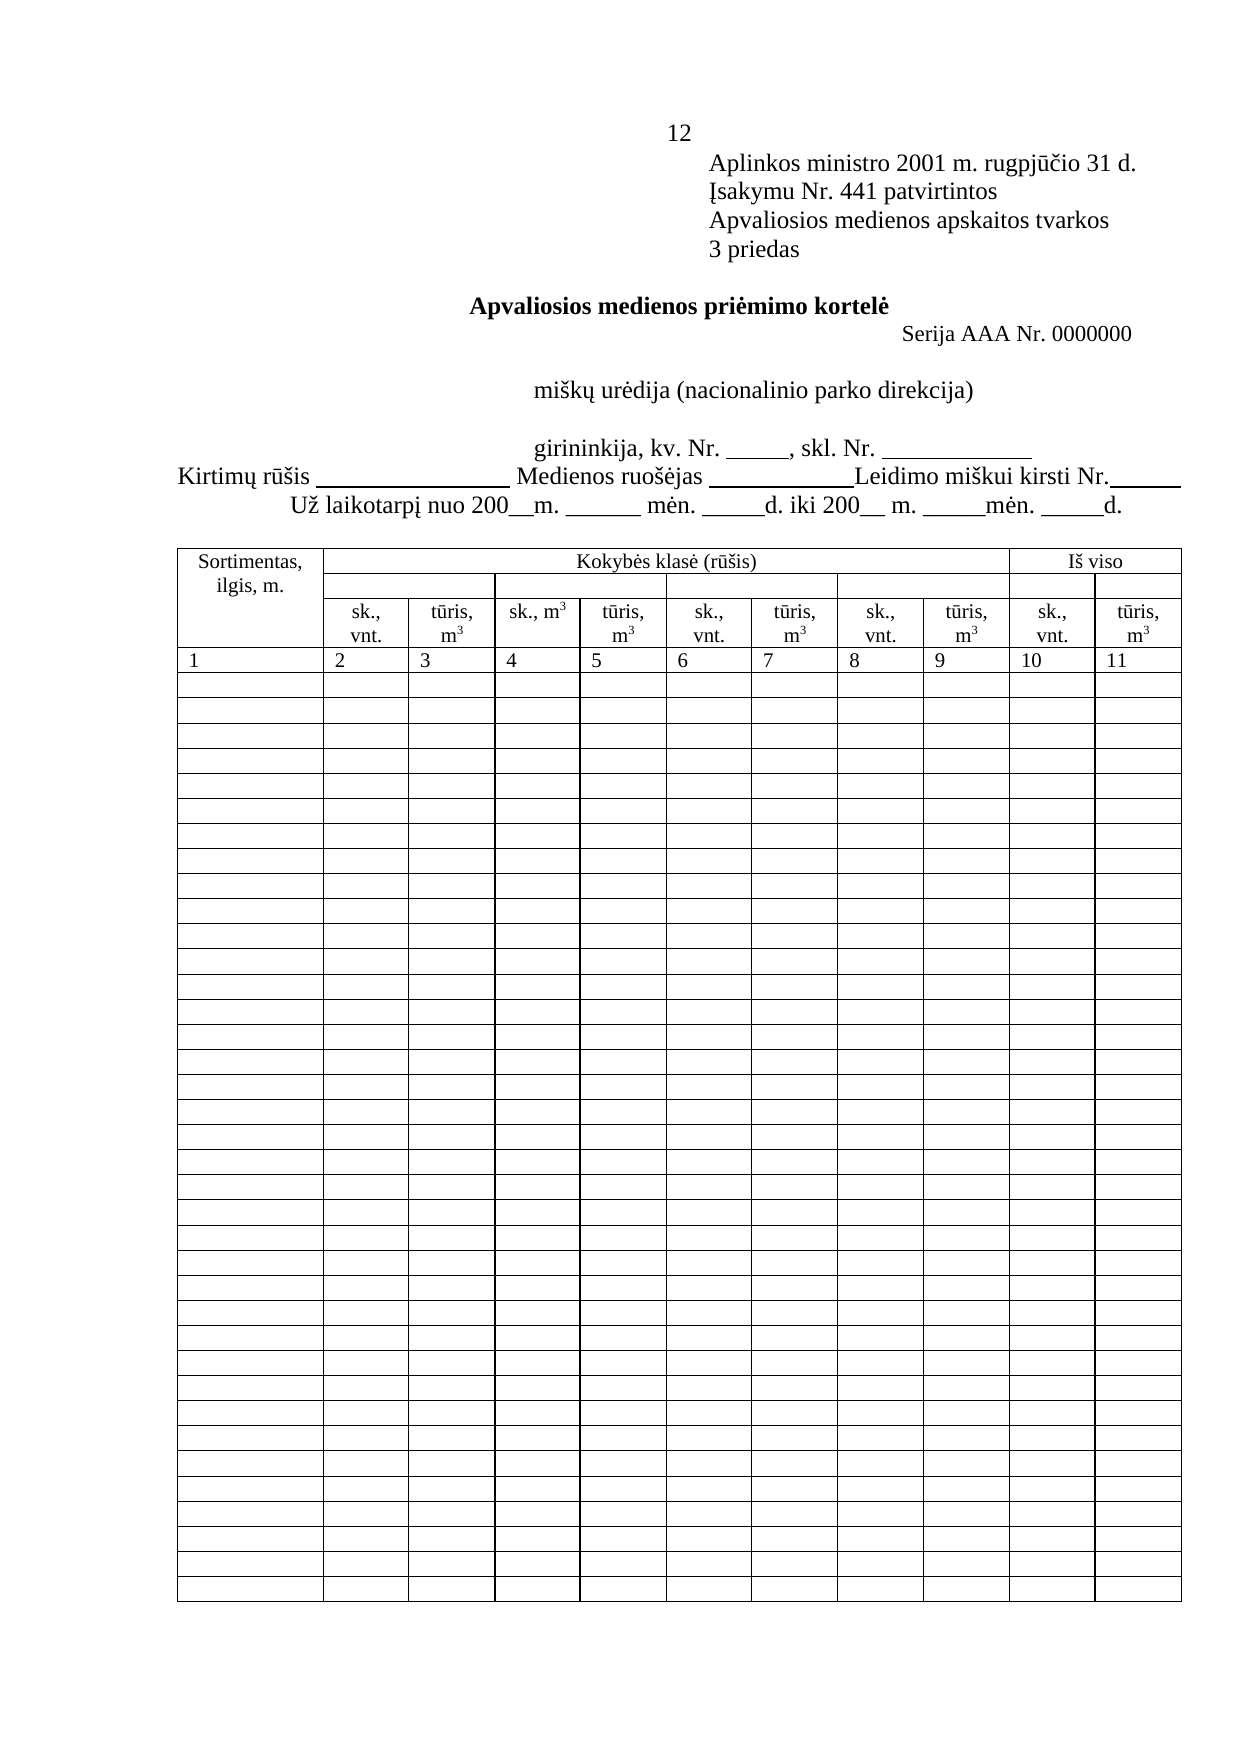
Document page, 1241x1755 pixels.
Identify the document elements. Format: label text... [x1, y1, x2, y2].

table_cell [324, 1025, 408, 1049]
table_cell [178, 975, 323, 998]
table_cell [924, 1276, 1009, 1300]
table_cell [667, 1000, 751, 1024]
table_cell [924, 1125, 1009, 1149]
table_cell [1010, 774, 1094, 798]
table_cell [667, 824, 751, 848]
table_cell [1096, 849, 1181, 873]
table_cell [667, 874, 751, 898]
table_cell [324, 1376, 408, 1400]
table_cell [581, 1276, 666, 1300]
table_cell [924, 1502, 1009, 1526]
table_cell [1096, 874, 1181, 898]
text Įsakymu Nr. 441 patvirtintos [177, 176, 1181, 205]
table_cell [838, 849, 923, 873]
table_cell [324, 1150, 408, 1174]
table_cell [409, 774, 494, 798]
text Aplinkos ministro 2001 m. rugpjūčio 31 d. [177, 148, 1181, 176]
table_cell [667, 1477, 751, 1501]
table_cell [581, 824, 666, 848]
table_cell [667, 774, 751, 798]
table_cell [178, 1326, 323, 1350]
table_cell [1096, 975, 1181, 998]
table_cell [581, 1000, 666, 1024]
table_cell [581, 949, 666, 973]
table_cell [178, 1150, 323, 1174]
table_cell [752, 749, 837, 773]
table_cell [496, 1577, 579, 1601]
table_cell [752, 799, 837, 823]
table_cell [324, 724, 408, 747]
table_cell [496, 774, 579, 798]
table_cell [924, 1175, 1009, 1199]
table_cell [496, 1025, 579, 1049]
table_cell [581, 1426, 666, 1450]
table_cell 11 [1096, 648, 1181, 672]
table_cell [838, 724, 923, 747]
table_cell [581, 1552, 666, 1576]
table_cell [752, 1150, 837, 1174]
table_cell [496, 749, 579, 773]
table_cell [581, 1401, 666, 1425]
table_cell [667, 849, 751, 873]
table_cell [178, 949, 323, 973]
table_cell [409, 824, 494, 848]
table_cell [324, 1226, 408, 1249]
table_cell [409, 1251, 494, 1275]
table_cell [178, 924, 323, 948]
table_cell [838, 1025, 923, 1049]
table_cell [178, 1251, 323, 1275]
table_cell [324, 1401, 408, 1425]
table_cell [496, 975, 579, 998]
table_cell [838, 774, 923, 798]
table_cell [924, 1200, 1009, 1224]
table_cell [752, 1000, 837, 1024]
table_cell [838, 1376, 923, 1400]
table_cell [324, 673, 408, 697]
table_cell [667, 1125, 751, 1149]
table_cell [667, 899, 751, 923]
table_cell tūris, m3 [1096, 599, 1181, 647]
table_cell [838, 1150, 923, 1174]
table_cell [924, 673, 1009, 697]
table_cell [409, 1451, 494, 1476]
table_cell 1 [178, 648, 323, 672]
table_cell [178, 874, 323, 898]
table_cell [752, 1025, 837, 1049]
table_cell [924, 1301, 1009, 1325]
table_cell [1010, 1552, 1094, 1576]
table_cell [496, 1050, 579, 1074]
table_cell tūris, m3 [409, 599, 494, 647]
table_cell [752, 774, 837, 798]
table_cell [409, 1226, 494, 1249]
table_cell [838, 1100, 923, 1124]
table_cell [1010, 924, 1094, 948]
table_cell [752, 1326, 837, 1350]
table_cell [496, 924, 579, 948]
table_cell [409, 1075, 494, 1099]
table_cell [1096, 1552, 1181, 1576]
table_cell [752, 874, 837, 898]
table_header Sortimentas, ilgis, m. [178, 549, 323, 647]
table_cell [838, 1050, 923, 1074]
table_cell [838, 574, 1009, 598]
table_cell [581, 1477, 666, 1501]
table_cell [324, 1552, 408, 1576]
table_cell [667, 799, 751, 823]
table_cell [1096, 1301, 1181, 1325]
table_cell [667, 1376, 751, 1400]
table_cell [667, 924, 751, 948]
table_cell [496, 724, 579, 747]
table_cell [924, 1100, 1009, 1124]
table_cell [752, 1426, 837, 1450]
table_cell [1010, 899, 1094, 923]
table_cell [178, 1000, 323, 1024]
table_cell [178, 1100, 323, 1124]
table_cell [1096, 924, 1181, 948]
table_cell [838, 1552, 923, 1576]
table_cell [1096, 673, 1181, 697]
table_cell [496, 1301, 579, 1325]
table_cell [581, 749, 666, 773]
table_cell [667, 724, 751, 747]
table_cell [581, 899, 666, 923]
table_cell [752, 1502, 837, 1526]
table_cell [667, 749, 751, 773]
table_cell [1010, 1301, 1094, 1325]
table_cell [496, 1426, 579, 1450]
table_cell [1010, 1401, 1094, 1425]
table_cell [924, 1025, 1009, 1049]
table_cell [667, 1552, 751, 1576]
table_cell tūris, m3 [752, 599, 837, 647]
table_cell [1010, 724, 1094, 747]
table_cell [178, 1401, 323, 1425]
table_cell [581, 1050, 666, 1074]
table_cell [838, 673, 923, 697]
table_cell [409, 1276, 494, 1300]
table_cell [667, 673, 751, 697]
table_cell [667, 1100, 751, 1124]
table_cell [1010, 1376, 1094, 1400]
table_cell [924, 1150, 1009, 1174]
table_cell [496, 1200, 579, 1224]
table_cell [1096, 899, 1181, 923]
table_cell [409, 849, 494, 873]
table_cell [838, 824, 923, 848]
table_cell 4 [496, 648, 579, 672]
table_cell [1096, 949, 1181, 973]
table_cell [924, 1075, 1009, 1099]
table_cell [324, 1326, 408, 1350]
table_cell [838, 1075, 923, 1099]
table_cell [409, 1426, 494, 1450]
table_cell [178, 824, 323, 848]
table_cell [752, 1075, 837, 1099]
table_cell [178, 1451, 323, 1476]
table_cell [1010, 749, 1094, 773]
table_cell [409, 1527, 494, 1551]
text Apvaliosios medienos priėmimo kortelė [177, 291, 1181, 320]
table_cell [838, 1477, 923, 1501]
table_cell [667, 1050, 751, 1074]
table_cell [838, 1226, 923, 1249]
table_cell [838, 1502, 923, 1526]
table_cell [409, 924, 494, 948]
table_cell [496, 1376, 579, 1400]
table_cell [752, 1251, 837, 1275]
table_cell [324, 874, 408, 898]
table_cell [924, 975, 1009, 998]
table_cell [409, 1401, 494, 1425]
table_cell [581, 1351, 666, 1375]
table_cell [178, 799, 323, 823]
table_cell [1096, 1376, 1181, 1400]
table_cell [838, 1251, 923, 1275]
table_cell [1096, 1477, 1181, 1501]
table_cell [752, 1527, 837, 1551]
table_cell [409, 1025, 494, 1049]
table_cell [581, 698, 666, 722]
table_cell [1010, 1226, 1094, 1249]
table_cell [924, 1477, 1009, 1501]
table_cell [178, 1175, 323, 1199]
table_cell [1096, 1351, 1181, 1375]
table_cell [324, 574, 494, 598]
table_cell [1010, 1577, 1094, 1601]
table_cell [1096, 1025, 1181, 1049]
table_cell [496, 824, 579, 848]
table_cell 3 [409, 648, 494, 672]
table_cell [924, 824, 1009, 848]
table_cell [409, 899, 494, 923]
table_cell sk., vnt. [1010, 599, 1094, 647]
table_cell [924, 874, 1009, 898]
table_cell [752, 1125, 837, 1149]
table_cell [924, 1000, 1009, 1024]
table_cell [838, 1326, 923, 1350]
table_cell [1096, 1502, 1181, 1526]
table_cell [1096, 1200, 1181, 1224]
table_cell [1010, 1075, 1094, 1099]
table_cell [581, 1025, 666, 1049]
table_cell [1010, 1451, 1094, 1476]
table_cell [178, 698, 323, 722]
table_cell [752, 949, 837, 973]
table_cell [752, 1351, 837, 1375]
table_cell [324, 1301, 408, 1325]
table_cell [496, 1175, 579, 1199]
table_cell [924, 849, 1009, 873]
table_cell [324, 1426, 408, 1450]
table_cell [409, 1502, 494, 1526]
table_cell [324, 698, 408, 722]
table_cell 10 [1010, 648, 1094, 672]
table_cell [409, 1376, 494, 1400]
table_cell [924, 1226, 1009, 1249]
table_cell [838, 924, 923, 948]
table_cell [581, 1301, 666, 1325]
table_cell sk., vnt. [838, 599, 923, 647]
table_cell [324, 1000, 408, 1024]
table_cell [667, 1426, 751, 1450]
table_cell [1096, 1125, 1181, 1149]
table_cell [1010, 1477, 1094, 1501]
table_cell [752, 1552, 837, 1576]
table_cell [581, 1175, 666, 1199]
table_cell [178, 1426, 323, 1450]
table_cell [496, 1527, 579, 1551]
text Už laikotarpį nuo 200__m. ______ mėn. _____d. iki 200__ m. _____mėn. _____d. [177, 490, 1181, 519]
table_cell [838, 1351, 923, 1375]
table_cell [667, 1226, 751, 1249]
table_cell [409, 1125, 494, 1149]
table_cell [838, 698, 923, 722]
table_cell [1096, 1577, 1181, 1601]
table_cell [324, 1075, 408, 1099]
table_cell [752, 824, 837, 848]
text girininkija, kv. Nr. , skl. Nr. [177, 433, 1181, 461]
table_cell [496, 1276, 579, 1300]
table_cell [581, 1251, 666, 1275]
table_cell 7 [752, 648, 837, 672]
table_cell [496, 1251, 579, 1275]
table_cell [409, 1301, 494, 1325]
table_cell [667, 975, 751, 998]
table_cell [324, 924, 408, 948]
table_cell [581, 1451, 666, 1476]
table_cell [409, 1000, 494, 1024]
table_cell [1010, 1100, 1094, 1124]
table_cell [924, 1351, 1009, 1375]
table_cell [178, 849, 323, 873]
table_cell tūris, m3 [581, 599, 666, 647]
table_cell [581, 673, 666, 697]
table_cell [752, 1376, 837, 1400]
table_cell [924, 698, 1009, 722]
table_cell [496, 698, 579, 722]
table_cell [924, 799, 1009, 823]
table_cell [752, 924, 837, 948]
table_cell [1010, 574, 1094, 598]
table_cell [838, 1175, 923, 1199]
table_cell [1096, 1401, 1181, 1425]
table_cell [1096, 724, 1181, 747]
table_cell [1096, 698, 1181, 722]
table_cell [409, 975, 494, 998]
table_cell [324, 1100, 408, 1124]
table_cell [178, 1351, 323, 1375]
table_cell [1010, 975, 1094, 998]
table_cell [667, 949, 751, 973]
table_cell [324, 1477, 408, 1501]
table_cell [752, 1301, 837, 1325]
table_cell [496, 874, 579, 898]
table_cell [667, 1502, 751, 1526]
table_cell [496, 949, 579, 973]
table_cell [667, 1251, 751, 1275]
table_cell [667, 1075, 751, 1099]
table_cell [667, 1527, 751, 1551]
table_cell [667, 1175, 751, 1199]
table_cell [581, 975, 666, 998]
table_cell [1096, 1100, 1181, 1124]
table_cell [178, 724, 323, 747]
table_cell [496, 1075, 579, 1099]
table_header Iš viso [1010, 549, 1181, 573]
table_cell [581, 1326, 666, 1350]
table_cell [1096, 824, 1181, 848]
table_cell [178, 1552, 323, 1576]
table_cell [581, 1150, 666, 1174]
table_cell [924, 1326, 1009, 1350]
table_cell [1096, 1075, 1181, 1099]
table_cell [581, 1226, 666, 1249]
table_cell [752, 975, 837, 998]
table_cell [838, 1426, 923, 1450]
table_cell [924, 1527, 1009, 1551]
table_cell [581, 924, 666, 948]
table_cell [496, 1477, 579, 1501]
table_cell [581, 1100, 666, 1124]
table_cell [752, 899, 837, 923]
table_cell [838, 975, 923, 998]
table_cell [581, 1075, 666, 1099]
table_cell [324, 899, 408, 923]
table_cell [496, 1552, 579, 1576]
table_cell [409, 673, 494, 697]
table_cell [178, 749, 323, 773]
table_cell [581, 724, 666, 747]
table_cell 2 [324, 648, 408, 672]
table_cell [496, 1125, 579, 1149]
table_cell [752, 1100, 837, 1124]
table_cell [178, 1025, 323, 1049]
table_cell [324, 1175, 408, 1199]
table_cell [1096, 1000, 1181, 1024]
table_cell [667, 1401, 751, 1425]
table_cell [409, 1351, 494, 1375]
table_cell [752, 1401, 837, 1425]
table_cell 6 [667, 648, 751, 672]
table_cell sk., m3 [496, 599, 579, 647]
table_cell [581, 1125, 666, 1149]
table_cell [752, 1200, 837, 1224]
table_cell [581, 799, 666, 823]
table_cell [496, 1226, 579, 1249]
table_cell [409, 1326, 494, 1350]
table_cell [1096, 799, 1181, 823]
table_cell [838, 1000, 923, 1024]
table_cell [1010, 1502, 1094, 1526]
table_cell [667, 1025, 751, 1049]
table_cell 9 [924, 648, 1009, 672]
text Kirtimų rūšis Medienos ruošėjas Leidimo miškui kirsti Nr. [177, 461, 1181, 490]
table_cell [752, 1175, 837, 1199]
table_cell [1096, 574, 1181, 598]
table_cell [1010, 1150, 1094, 1174]
table_cell [838, 1200, 923, 1224]
table_cell [409, 1552, 494, 1576]
table_cell [838, 1577, 923, 1601]
table_cell [752, 1276, 837, 1300]
table_cell [838, 799, 923, 823]
table_cell [496, 1326, 579, 1350]
table_cell [1096, 1251, 1181, 1275]
table_cell [324, 799, 408, 823]
table_cell [581, 1376, 666, 1400]
table_cell [324, 1577, 408, 1601]
table_cell [924, 1426, 1009, 1450]
table_cell [752, 698, 837, 722]
table_cell [838, 1451, 923, 1476]
table_cell [324, 1276, 408, 1300]
table_cell [581, 1200, 666, 1224]
table_cell [1010, 698, 1094, 722]
table_cell [924, 1251, 1009, 1275]
table_cell [667, 698, 751, 722]
table_cell [178, 1075, 323, 1099]
table_cell [178, 1226, 323, 1249]
table_cell [496, 574, 666, 598]
table_cell [752, 1577, 837, 1601]
table_cell [409, 874, 494, 898]
table_header Kokybės klasė (rūšis) [324, 549, 1009, 573]
table_cell [924, 1451, 1009, 1476]
table_cell [924, 1050, 1009, 1074]
table_cell [1010, 1276, 1094, 1300]
table_cell [409, 1150, 494, 1174]
table_cell [838, 1276, 923, 1300]
table_cell sk., vnt. [667, 599, 751, 647]
table_cell [924, 724, 1009, 747]
table_cell [752, 1226, 837, 1249]
table_cell [1010, 949, 1094, 973]
table_cell [1010, 673, 1094, 697]
table_cell [1010, 1426, 1094, 1450]
table_cell [667, 1276, 751, 1300]
table_cell [838, 899, 923, 923]
table_cell [1096, 1426, 1181, 1450]
table_cell [752, 849, 837, 873]
table_cell [324, 975, 408, 998]
table_cell [178, 1577, 323, 1601]
table_cell [496, 673, 579, 697]
table_cell [178, 899, 323, 923]
table_cell [496, 1401, 579, 1425]
table_cell [581, 849, 666, 873]
table_cell [924, 749, 1009, 773]
table_cell [667, 1301, 751, 1325]
table_cell [924, 1376, 1009, 1400]
table_cell [924, 1401, 1009, 1425]
table_cell [1096, 1527, 1181, 1551]
table_cell [667, 574, 837, 598]
table_cell [409, 1050, 494, 1074]
table_cell [838, 949, 923, 973]
table_cell [324, 1351, 408, 1375]
table_cell [409, 799, 494, 823]
table_cell [178, 1527, 323, 1551]
table_cell [324, 849, 408, 873]
table_cell [496, 1000, 579, 1024]
table_cell [178, 1200, 323, 1224]
table_cell [1096, 1150, 1181, 1174]
text Serija AAA Nr. 0000000 [177, 320, 1181, 346]
table_cell [496, 1502, 579, 1526]
table_cell [752, 1477, 837, 1501]
table_cell [581, 1502, 666, 1526]
table_cell [581, 1527, 666, 1551]
table_cell [324, 1451, 408, 1476]
table_cell [178, 1301, 323, 1325]
table_cell [324, 824, 408, 848]
table_cell [324, 949, 408, 973]
table_cell [581, 774, 666, 798]
table_cell [1010, 1000, 1094, 1024]
table_cell [1010, 1326, 1094, 1350]
table_cell [1096, 1451, 1181, 1476]
table_cell [1010, 1200, 1094, 1224]
table_cell tūris, m3 [924, 599, 1009, 647]
table_cell [324, 749, 408, 773]
table_cell [667, 1150, 751, 1174]
table_cell [924, 1552, 1009, 1576]
table_cell [496, 1100, 579, 1124]
table_cell [838, 1401, 923, 1425]
table_cell [409, 1577, 494, 1601]
table_cell [924, 924, 1009, 948]
table_cell [752, 1050, 837, 1074]
table_cell [838, 749, 923, 773]
table_cell [924, 899, 1009, 923]
table_cell [838, 1125, 923, 1149]
table_cell [409, 698, 494, 722]
table_cell [581, 1577, 666, 1601]
table_cell [1010, 1125, 1094, 1149]
table_cell [924, 774, 1009, 798]
table_cell [581, 874, 666, 898]
table_cell [1096, 1175, 1181, 1199]
table_cell [667, 1200, 751, 1224]
table_cell [1010, 849, 1094, 873]
table_cell [1010, 874, 1094, 898]
table_cell sk., vnt. [324, 599, 408, 647]
table_cell [409, 1100, 494, 1124]
table_cell [178, 1050, 323, 1074]
table_cell [324, 774, 408, 798]
table_cell [324, 1050, 408, 1074]
table_cell [496, 899, 579, 923]
table_cell [1096, 1276, 1181, 1300]
table_cell [667, 1451, 751, 1476]
table_cell [667, 1351, 751, 1375]
table_cell [1010, 1175, 1094, 1199]
table_cell [178, 774, 323, 798]
table_cell [324, 1125, 408, 1149]
table_cell [496, 849, 579, 873]
table_cell [324, 1527, 408, 1551]
table_cell [178, 1376, 323, 1400]
table_cell [1010, 799, 1094, 823]
table_cell [496, 1150, 579, 1174]
table_cell [409, 949, 494, 973]
table_cell [178, 1276, 323, 1300]
table_cell 8 [838, 648, 923, 672]
table_cell [178, 1125, 323, 1149]
table_cell [752, 1451, 837, 1476]
table_cell [1010, 1351, 1094, 1375]
table_cell [324, 1251, 408, 1275]
table_cell [178, 1477, 323, 1501]
table_cell [324, 1502, 408, 1526]
table_cell [409, 1477, 494, 1501]
table_cell [1010, 1527, 1094, 1551]
table_cell [178, 673, 323, 697]
table_cell [1096, 774, 1181, 798]
table_cell [752, 724, 837, 747]
table_cell [667, 1326, 751, 1350]
table_cell [496, 1351, 579, 1375]
table_cell [409, 1175, 494, 1199]
table_cell [1096, 1326, 1181, 1350]
table_cell [409, 1200, 494, 1224]
table_cell [924, 1577, 1009, 1601]
table_cell [838, 1301, 923, 1325]
table_cell [1096, 749, 1181, 773]
table_cell [752, 673, 837, 697]
table_cell [667, 1577, 751, 1601]
table_cell [496, 1451, 579, 1476]
table_cell [496, 799, 579, 823]
table_cell [409, 724, 494, 747]
table_cell [838, 874, 923, 898]
text 3 priedas [177, 234, 1181, 263]
table_cell [409, 749, 494, 773]
table_cell [1010, 1025, 1094, 1049]
text Apvaliosios medienos apskaitos tvarkos [177, 205, 1181, 234]
table_cell [1010, 824, 1094, 848]
table_cell [924, 949, 1009, 973]
table_cell [178, 1502, 323, 1526]
table_cell [1096, 1050, 1181, 1074]
table_cell [838, 1527, 923, 1551]
table_cell [1010, 1251, 1094, 1275]
table_cell [1010, 1050, 1094, 1074]
table_cell [1096, 1226, 1181, 1249]
text miškų urėdija (nacionalinio parko direkcija) [177, 375, 1181, 404]
table_cell 5 [581, 648, 666, 672]
table_cell [324, 1200, 408, 1224]
